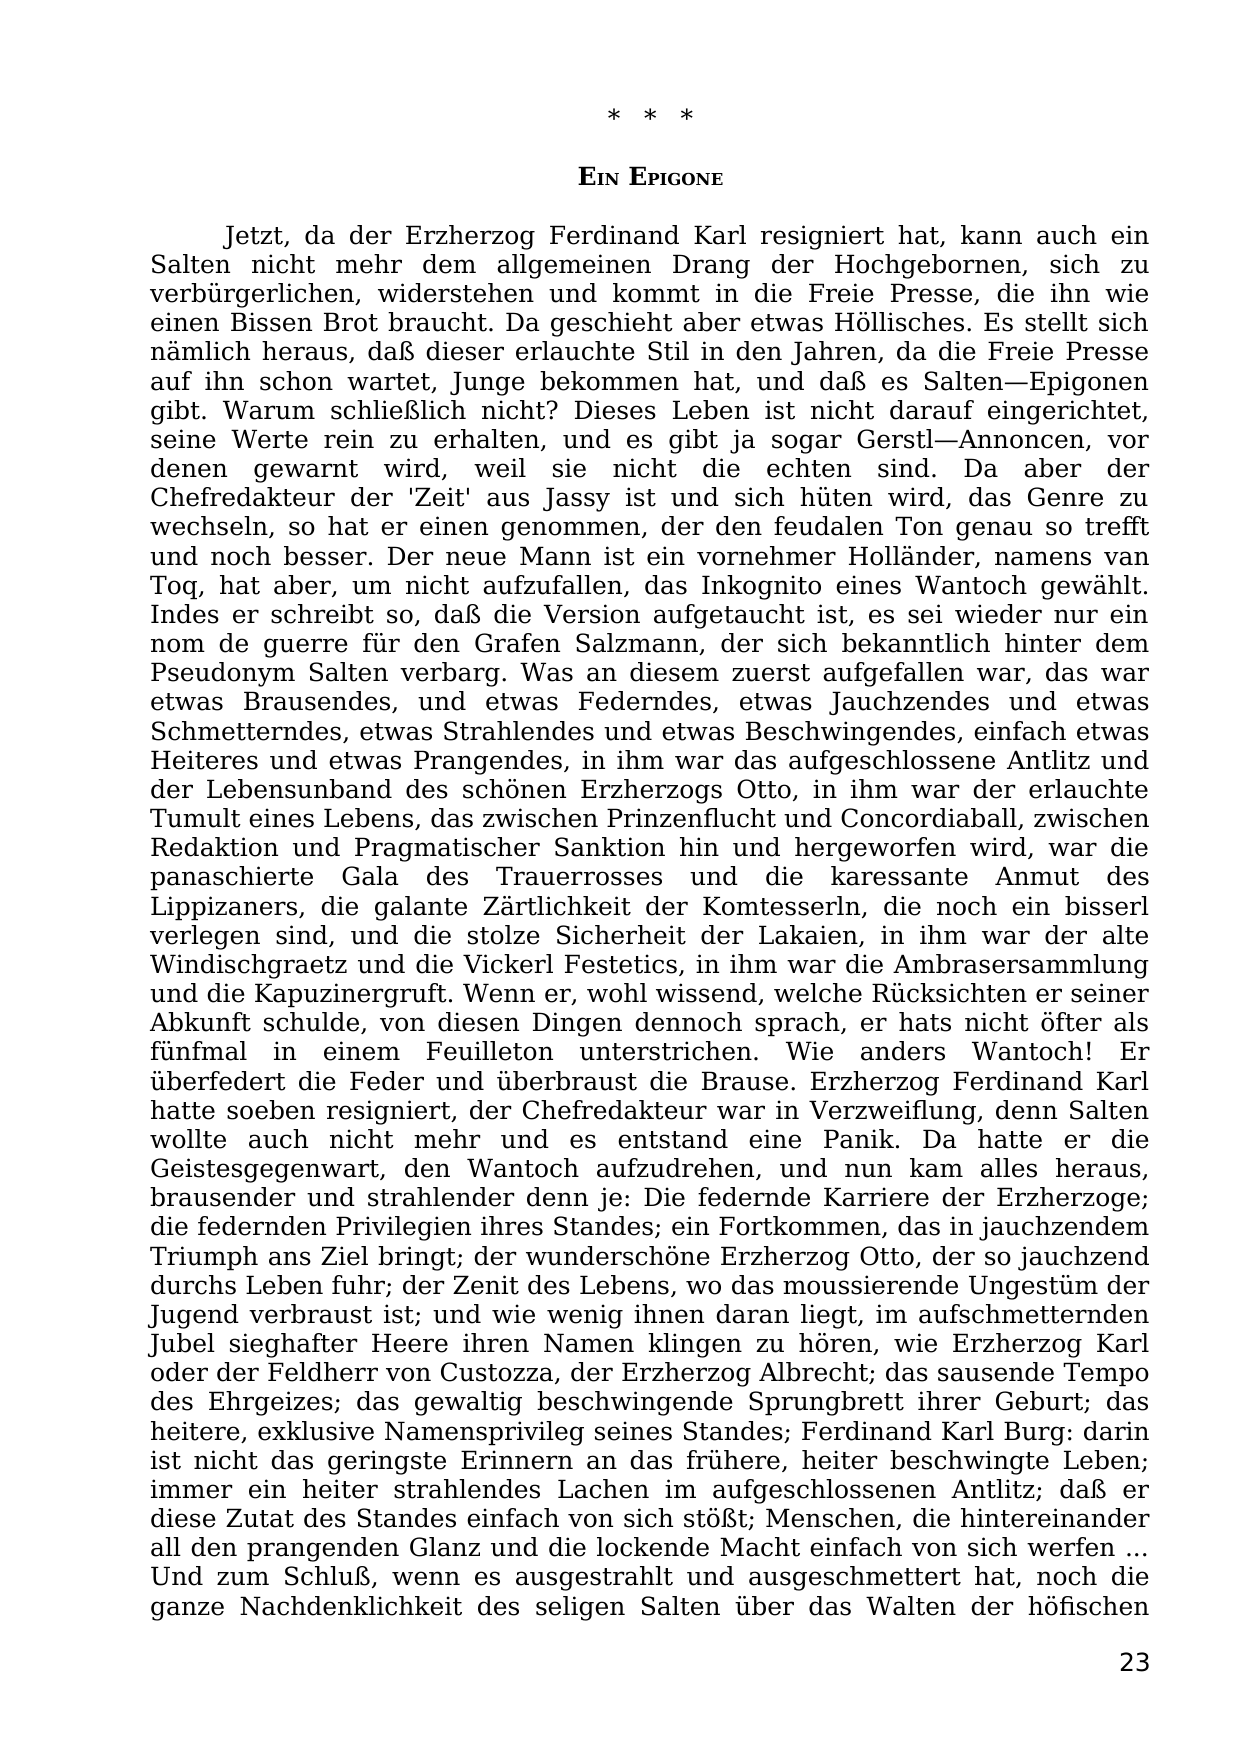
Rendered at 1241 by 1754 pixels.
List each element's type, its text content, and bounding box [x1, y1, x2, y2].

text Jetzt, da der Erzherzog Ferdinand Karl resigniert hat, kann auch ein Salten nicht mehr dem allgemeinen Drang der Hochgebornen, sich zu verbürgerlichen, widerstehen und kommt in die Freie Presse, die ihn wie einen Bissen Brot braucht. Da geschieht aber etwas Höllisches. Es stellt sich nämlich heraus, daß dieser erlauchte Stil in den Jahren, da die Freie Presse auf ihn schon wartet, Junge bekommen hat, und daß es Salten—Epigonen gibt. Warum schließlich nicht? Dieses Leben ist nicht darauf eingerichtet, seine Werte rein zu erhalten, und es gibt ja sogar Gerstl—Annoncen, vor denen gewarnt wird, weil sie nicht die echten sind. Da aber der Chefredakteur der 'Zeit' aus Jassy ist und sich hüten wird, das Genre zu wechseln, so hat er einen genommen, der den feudalen Ton genau so trefft und noch besser. Der neue Mann ist ein vornehmer Holländer, namens van Toq, hat aber, um nicht aufzufallen, das Inkognito eines Wantoch gewählt. Indes er schreibt so, daß die Version aufgetaucht ist, es sei wieder nur ein nom de guerre für den Grafen Salzmann, der sich bekanntlich hinter dem Pseudonym Salten verbarg. Was an diesem zuerst aufgefallen war, das war etwas Brausendes, und etwas Federndes, etwas Jauchzendes und etwas Schmetterndes, etwas Strahlendes und etwas Beschwingendes, einfach etwas Heiteres und etwas Prangendes, in ihm war das aufgeschlossene Antlitz und der Lebensunband des schönen Erzherzogs Otto, in ihm war der erlauchte Tumult eines Lebens, das zwischen Prinzenflucht und Concordiaball, zwischen Redaktion und Pragmatischer Sanktion hin und hergeworfen wird, war die panaschierte Gala des Trauer­rosses und die karessante Anmut des Lippizaners, die galante Zärtlichkeit der Komtesserln, die noch ein bisserl verlegen sind, und die stolze Sicherheit der Lakaien, in ihm war der alte Windischgraetz und die Vickerl Festetics, in ihm war die Ambrasersammlung und die Kapuzinergruft. Wenn er, wohl wissend, welche Rücksichten er seiner Abkunft schulde, von diesen Dingen dennoch sprach, er hats nicht öfter als fünfmal in einem Feuilleton unterstrichen. Wie anders Wantoch! Er überfedert die Feder und überbraust die Brause. Erzherzog Ferdinand Karl hatte soeben resigniert, der Chefredakteur war in Verzweiflung, denn Salten wollte auch nicht mehr und es entstand eine Panik. Da hatte er die Geistesgegenwart, den Wantoch aufzudrehen, und nun kam alles heraus, brausender und strahlender denn je: Die federnde Karriere der Erzherzoge; die federnden Privilegien ihres Standes; ein Fortkommen, das in jauchzendem Triumph ans Ziel bringt; der wunderschöne Erzherzog Otto, der so jauchzend durchs Leben fuhr; der Zenit des Lebens, wo das moussierende Ungestüm der Jugend verbraust ist; und wie wenig ihnen daran liegt, im aufschmetternden Jubel sieghafter Heere ihren Namen klingen zu hören, wie Erzherzog Karl oder der Feldherr von Custozza, der Erzherzog Albrecht; das sausende Tempo des Ehrgeizes; das gewaltig beschwingende Sprungbrett ihrer Geburt; das heitere, exklusive Namensprivileg seines Standes; Ferdinand Karl Burg: darin ist nicht das geringste Erinnern an das frühere, heiter beschwingte Leben; immer ein heiter strahlendes Lachen im aufgeschlossenen Antlitz; daß er diese Zutat des Standes einfach von sich stößt; Menschen, die hintereinander all den prangenden Glanz und die lockende Macht einfach von sich werfen ... Und zum Schluß, wenn es ausgestrahlt und ausgeschmettert hat, noch die ganze Nachdenklichkeit des seligen Salten über das Walten der höfischen [150, 221, 1151, 1621]
text * * * [150, 104, 1151, 133]
text Ein Epigone [150, 133, 1151, 192]
